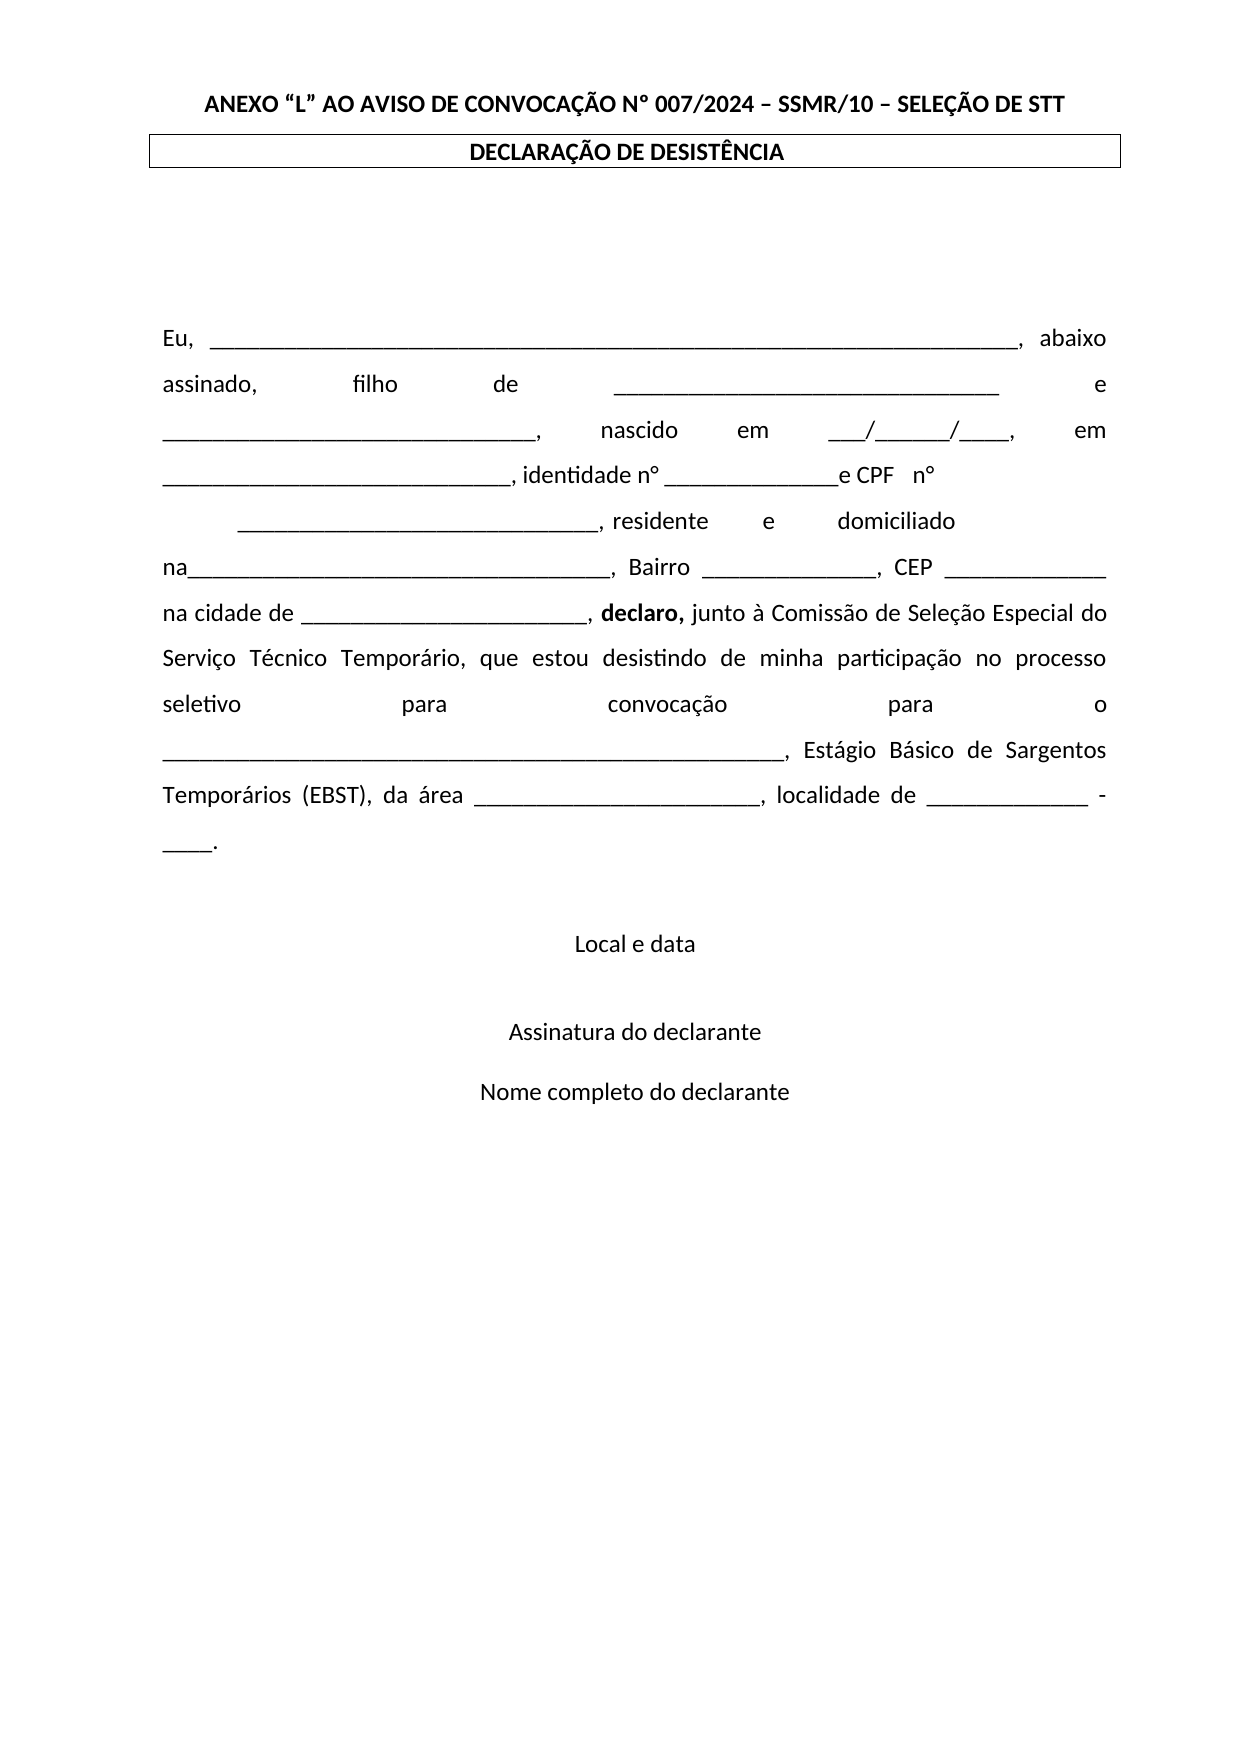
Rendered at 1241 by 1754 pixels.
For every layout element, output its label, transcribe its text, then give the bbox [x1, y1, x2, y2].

text Nome completo do declarante [162, 1076, 1107, 1106]
table_header DECLARAÇÃO DE DESISTÊNCIA [150, 135, 1120, 167]
text Local e data [162, 929, 1107, 959]
text ANEXO “L” AO AVISO DE CONVOCAÇÃO Nº 007/2024 – SSMR/10 – SELEÇÃO DE STT [162, 89, 1107, 119]
text Assinatura do declarante [162, 1016, 1107, 1047]
text Eu, _________________________________________________________________, abaixo assinado, filho de _______________________________ e ______________________________, nascido em ___/______/____, em ____________________________, identidade n° ______________e CPF n° _____________________________, residente e domiciliado na__________________________________, Bairro ______________, CEP _____________ na cidade de _______________________, declaro, junto à Comissão de Seleção Especial do Serviço Técnico Temporário, que estou desistindo de minha participação no processo seletivo para convocação para o __________________________________________________, Estágio Básico de Sargentos Temporários (EBST), da área _______________________, localidade de _____________ - ____. [162, 322, 1107, 856]
